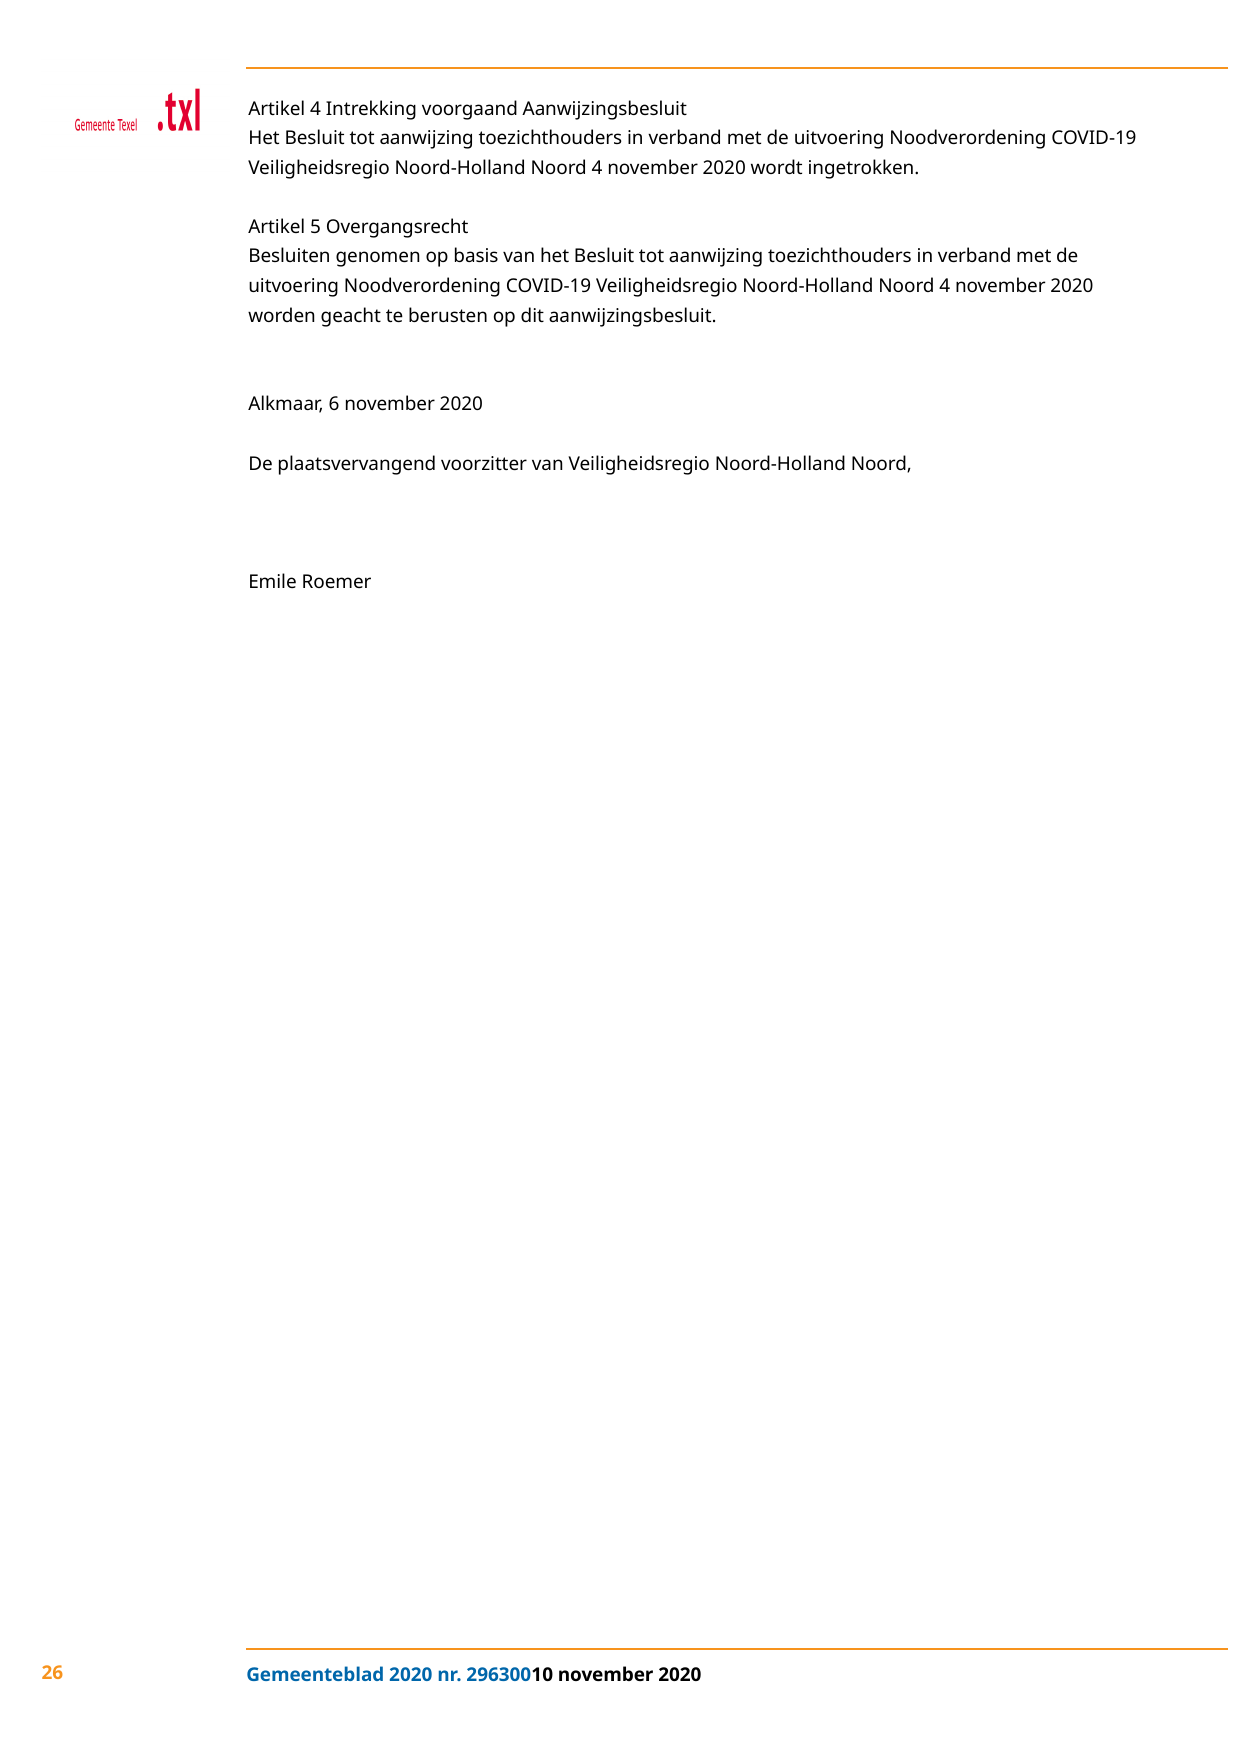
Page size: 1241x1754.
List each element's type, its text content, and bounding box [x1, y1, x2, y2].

text Artikel 4 Intrekking voorgaand Aanwijzingsbesluit [248, 95, 1152, 121]
text Emile Roemer [248, 568, 1152, 594]
text Het Besluit tot aanwijzing toezichthouders in verband met de uitvoering Noodverordening COVID-19 Veiligheidsregio Noord-Holland Noord 4 november 2020 wordt ingetrokken. [248, 124, 1152, 180]
text Besluiten genomen op basis van het Besluit tot aanwijzing toezichthouders in verband met de uitvoering Noodverordening COVID-19 Veiligheidsregio Noord-Holland Noord 4 november 2020 worden geacht te berusten op dit aanwijzingsbesluit. [248, 243, 1152, 328]
text Alkmaar, 6 november 2020 [248, 391, 1152, 416]
text Artikel 5 Overgangsrecht [248, 213, 1152, 239]
picture [41, 47, 231, 172]
text De plaatsvervangend voorzitter van Veiligheidsregio Noord-Holland Noord, [248, 450, 1152, 476]
